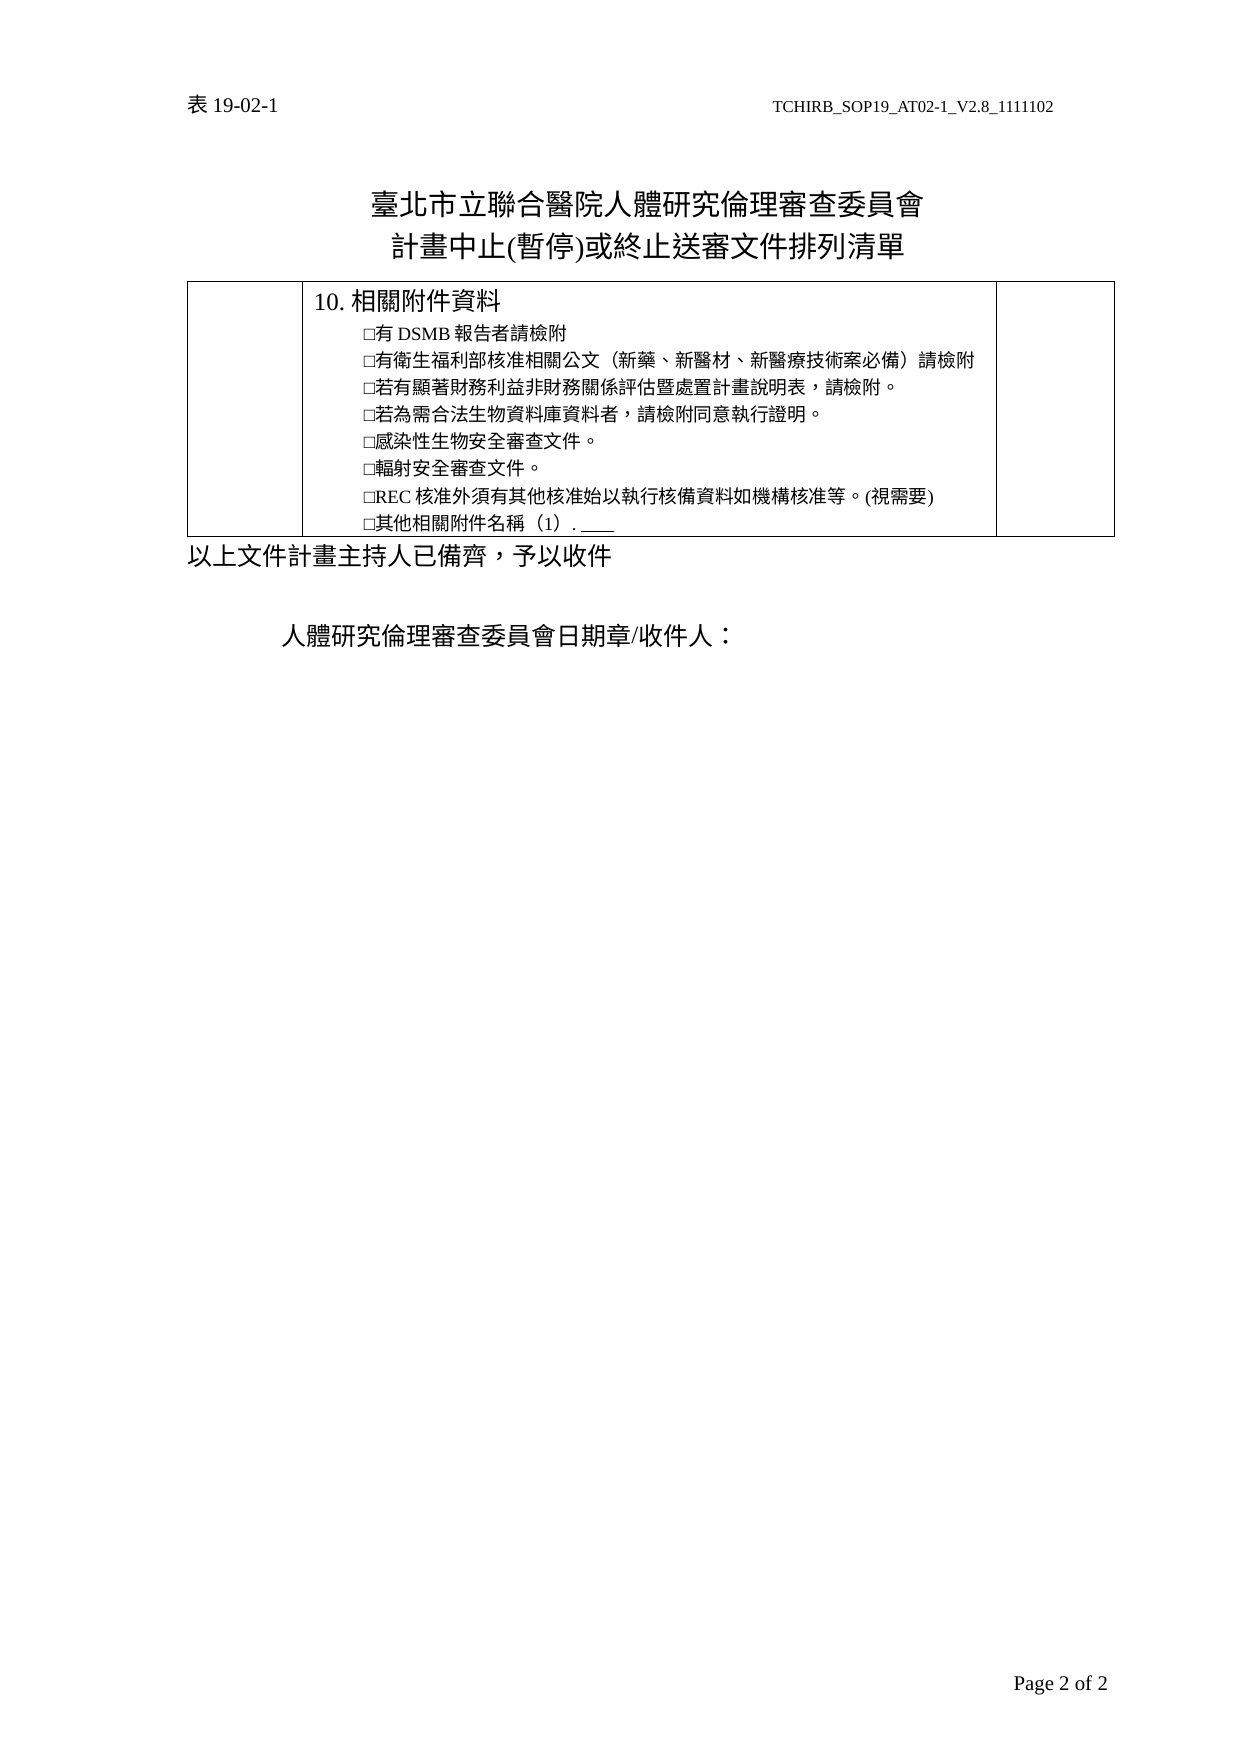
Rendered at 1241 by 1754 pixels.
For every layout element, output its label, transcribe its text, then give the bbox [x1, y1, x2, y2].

text 人體研究倫理審查委員會日期章/收件人： [187, 593, 1107, 656]
table_cell [188, 282, 302, 536]
table_cell [997, 282, 1114, 536]
table_cell 10. 相關附件資料 □有DSMB報告者請檢附 □有衛生福利部核准相關公文（新藥、新醫材、新醫療技術案必備）請檢附 □若有顯著財務利益非財務關係評估暨處置計畫說明表，請檢附。 □若為需合法生物資料庫資料者，請檢附同意執行證明。 □感染性生物安全審查文件。 □輻射安全審查文件。 □REC核准外須有其他核准始以執行核備資料如機構核准等。(視需要) □其他相關附件名稱（1）. [303, 282, 996, 536]
text 以上文件計畫主持人已備齊，予以收件 [187, 537, 1107, 573]
